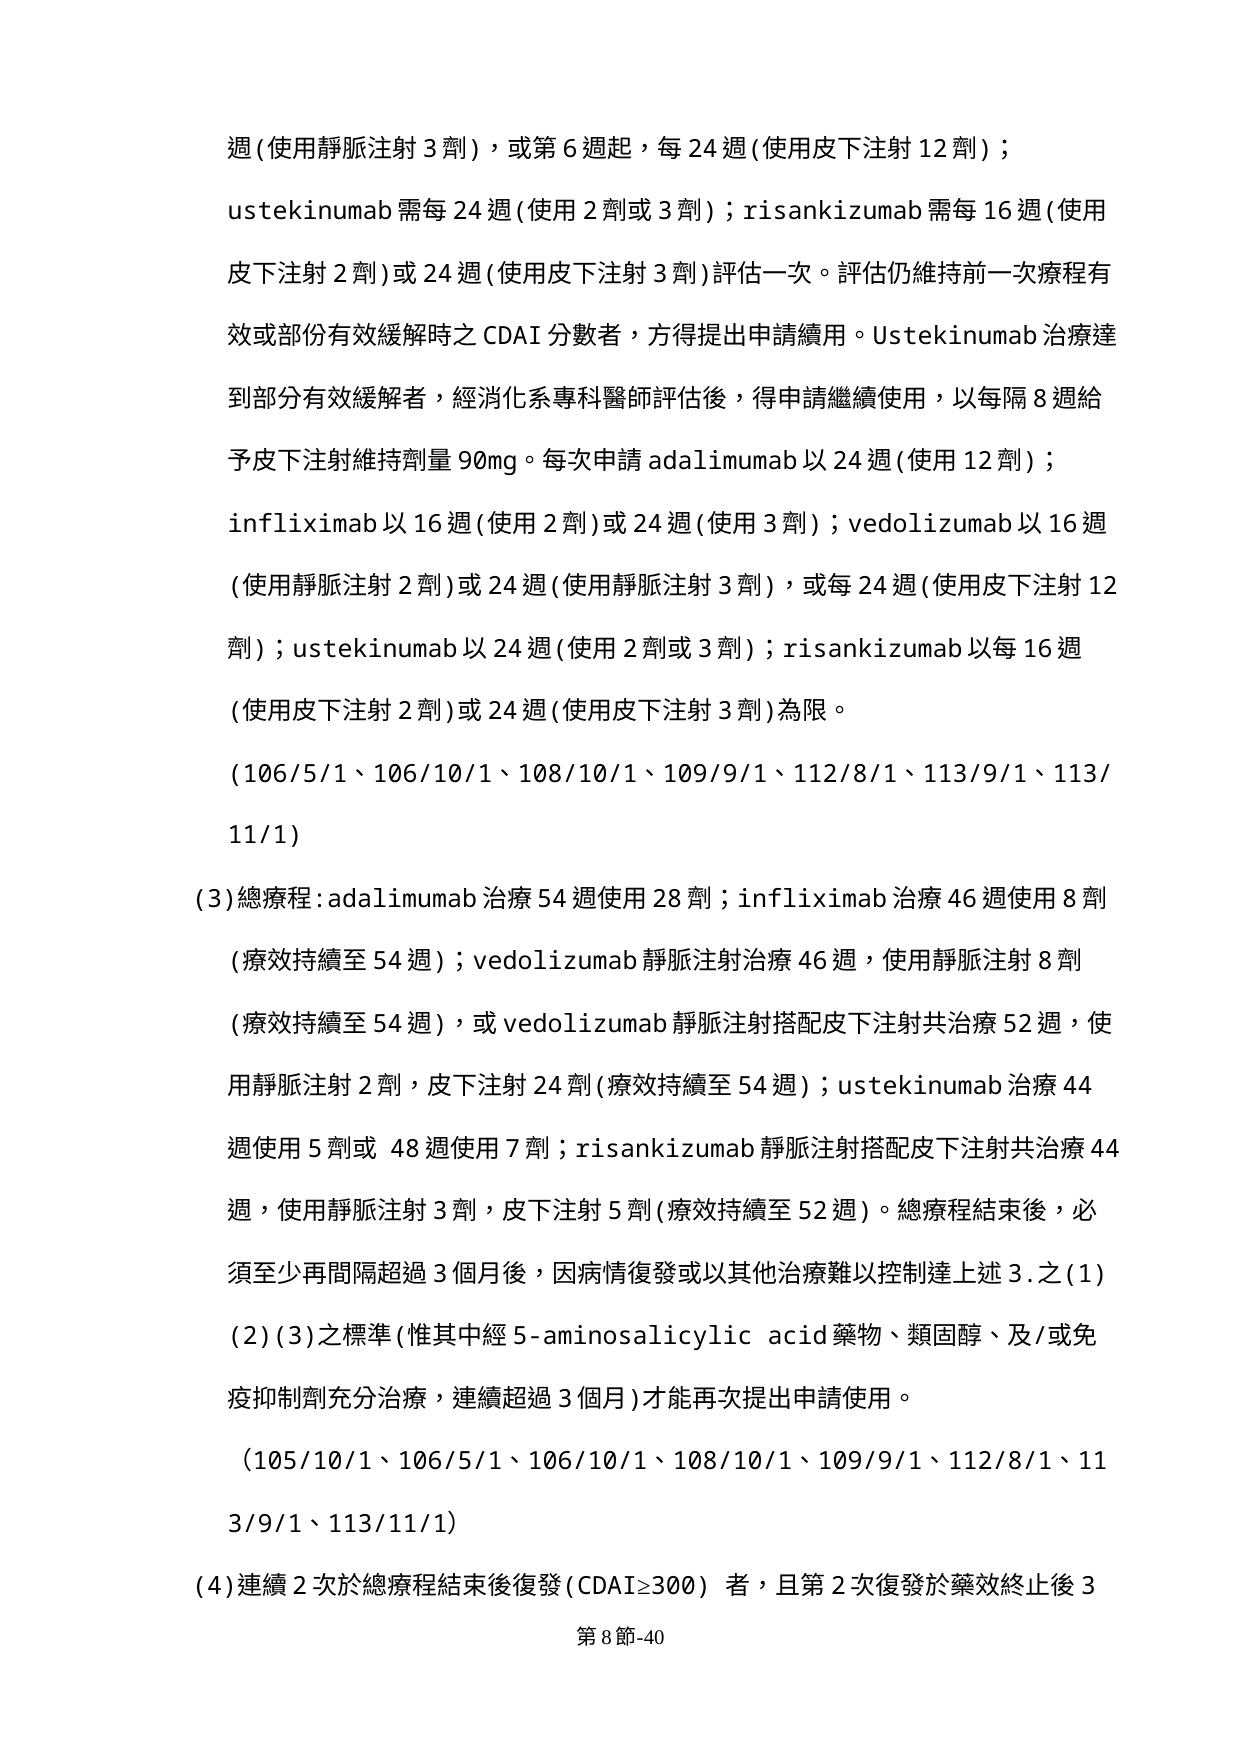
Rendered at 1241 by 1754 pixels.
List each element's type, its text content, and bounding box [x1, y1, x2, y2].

text (4)連續2次於總療程結束後復發(CDAI≥300) 者，且第2次復發於藥效終止後3 [192, 1542, 1122, 1604]
text 週(使用靜脈注射3劑)，或第6週起，每24週(使用皮下注射12劑)；ustekinumab需每24週(使用2劑或3劑)；risankizumab需每16週(使用皮下注射2劑)或24週(使用皮下注射3劑)評估一次。評估仍維持前一次療程有效或部份有效緩解時之CDAI分數者，方得提出申請續用。Ustekinumab治療達到部分有效緩解者，經消化系專科醫師評估後，得申請繼續使用，以每隔8週給予皮下注射維持劑量90mg。每次申請adalimumab以24週(使用12劑)；infliximab以16週(使用2劑)或24週(使用3劑)；vedolizumab以16週(使用靜脈注射2劑)或24週(使用靜脈注射3劑)，或每24週(使用皮下注射12劑)；ustekinumab以24週(使用2劑或3劑)；risankizumab以每16週(使用皮下注射2劑)或24週(使用皮下注射3劑)為限。(106/5/1、106/10/1、108/10/1、109/9/1、112/8/1、113/9/1、113/11/1) [192, 104, 1122, 854]
text (3)總療程:adalimumab治療54週使用28劑；infliximab治療46週使用8劑(療效持續至54週)；vedolizumab靜脈注射治療46週，使用靜脈注射8劑(療效持續至54週)，或vedolizumab靜脈注射搭配皮下注射共治療52週，使用靜脈注射2劑，皮下注射24劑(療效持續至54週)；ustekinumab治療44週使用5劑或 48週使用7劑；risankizumab靜脈注射搭配皮下注射共治療44週，使用靜脈注射3劑，皮下注射5劑(療效持續至52週)。總療程結束後，必須至少再間隔超過3個月後，因病情復發或以其他治療難以控制達上述3.之(1)(2)(3)之標準(惟其中經5-aminosalicylic acid藥物、類固醇、及/或免疫抑制劑充分治療，連續超過3個月)才能再次提出申請使用。（105/10/1、106/5/1、106/10/1、108/10/1、109/9/1、112/8/1、113/9/1、113/11/1） [192, 854, 1122, 1542]
